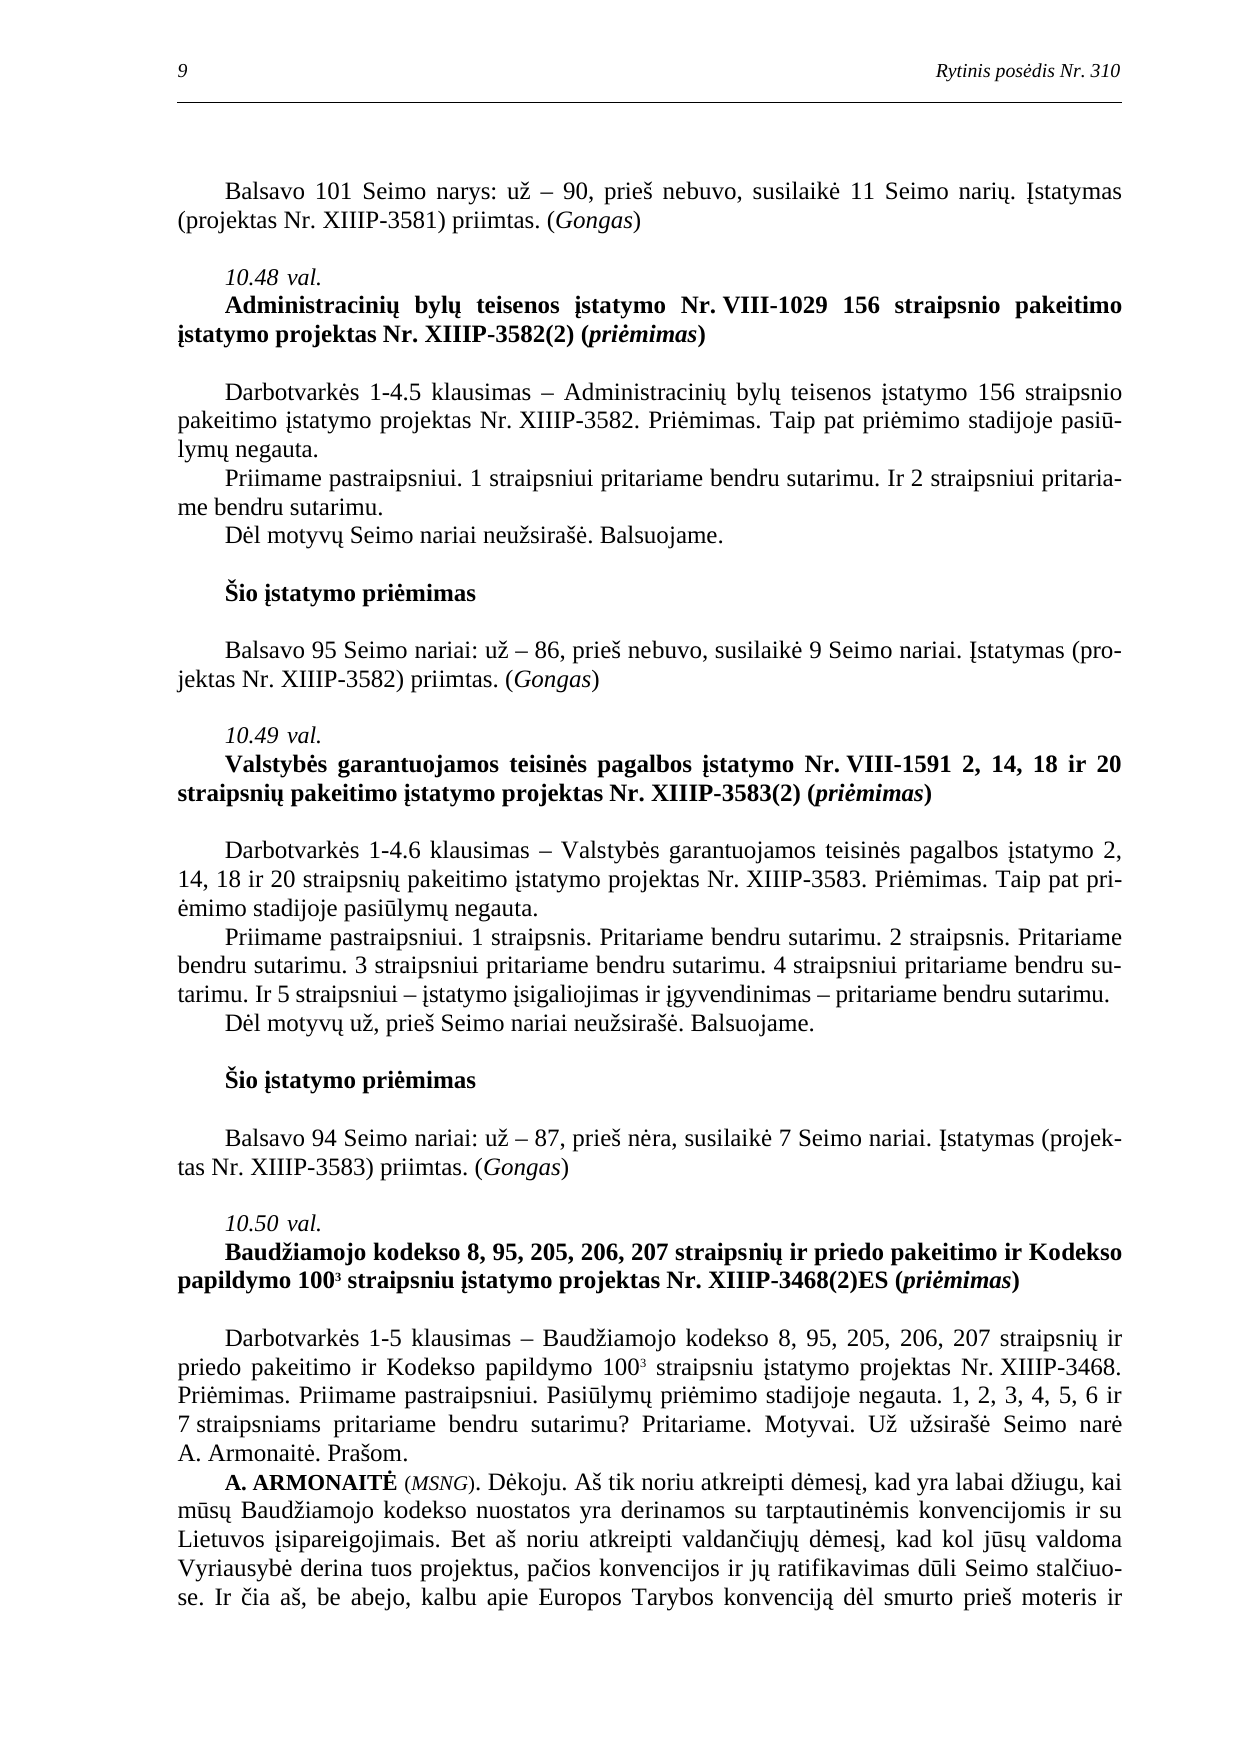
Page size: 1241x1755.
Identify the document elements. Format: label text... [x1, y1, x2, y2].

text Dėl mo­ty­vų už, prieš Sei­mo na­riai ne­už­si­ra­šė. Bal­suo­ja­me. [177, 1008, 1122, 1037]
text Dar­bo­tvarkės 1-5 klau­si­mas – Bau­džia­mo­jo ko­dek­so 8, 95, 205, 206, 207 straips­nių ir prie­do pa­kei­ti­mo ir Ko­dek­so pa­pil­dy­mo 1003 straips­niu įsta­ty­mo pro­jek­tas Nr. XIIIP-3468. Pri­ėmi­mas. Pri­ima­me pa­straips­niui. Pa­siū­ly­mų pri­ėmi­mo sta­di­jo­je ne­gau­ta. 1, 2, 3, 4, 5, 6 ir 7 straips­niams pri­ta­ria­me ben­dru su­ta­ri­mu? Pri­ta­ria­me. Mo­ty­vai. Už už­si­ra­šė Sei­mo na­rė A. Ar­mo­nai­tė. Pra­šom. [177, 1323, 1122, 1467]
text 10.49 val. [224, 722, 1122, 749]
text Bal­sa­vo 95 Sei­mo na­riai: už – 86, prieš ne­bu­vo, su­si­lai­kė 9 Sei­mo na­riai. Įsta­ty­mas (pro­jek­tas Nr. XIIIP-3582) pri­im­tas. (Gon­gas) [177, 635, 1122, 693]
text Bau­džia­mo­jo ko­dek­so 8, 95, 205, 206, 207 straips­nių ir prie­do pa­kei­ti­mo ir Ko­dek­so pa­pil­dy­mo 1003 straips­niu įsta­ty­mo pro­jek­tas Nr. XIIIP-3468(2)ES (pri­ėmi­mas) [177, 1237, 1122, 1294]
text Bal­sa­vo 101 Sei­mo na­rys: už – 90, prieš ne­bu­vo, su­si­lai­kė 11 Sei­mo na­rių. Įsta­ty­mas (pro­jek­tas Nr. XIIIP-3581) pri­im­tas. (Gon­gas) [177, 176, 1122, 234]
text Dar­bo­tvarkės 1-4.6 klau­si­mas – Vals­ty­bės ga­ran­tuo­ja­mos tei­si­nės pa­gal­bos įsta­ty­mo 2, 14, 18 ir 20 straips­nių pa­kei­ti­mo įsta­ty­mo pro­jek­tas Nr. XIIIP-3583. Pri­ėmi­mas. Taip pat pri­ėmi­mo sta­di­jo­je pa­siū­ly­mų ne­gau­ta. [177, 835, 1122, 922]
text 10.48 val. [224, 263, 1122, 290]
text Dar­bo­tvarkės 1-4.5 klau­si­mas – Ad­mi­nist­ra­ci­nių by­lų tei­se­nos įsta­ty­mo 156 straips­nio pa­kei­ti­mo įsta­ty­mo pro­jek­tas Nr. XIIIP-3582. Pri­ėmi­mas. Taip pat pri­ėmi­mo sta­di­jo­je pa­siū­ly­mų ne­gau­ta. [177, 377, 1122, 463]
text Pri­ima­me pa­straips­niui. 1 straips­nis. Pri­ta­ria­me ben­dru su­ta­ri­mu. 2 straips­nis. Pri­ta­ria­me ben­dru su­ta­ri­mu. 3 straips­niui pri­ta­ria­me ben­dru su­ta­ri­mu. 4 straips­niui pri­ta­ria­me ben­dru su­ta­ri­mu. Ir 5 straips­niui – įsta­ty­mo įsi­ga­lio­ji­mas ir įgy­ven­di­ni­mas – pri­ta­ria­me ben­dru su­ta­ri­mu. [177, 922, 1122, 1008]
text Šio įsta­ty­mo pri­ėmi­mas [177, 578, 1122, 607]
text Bal­sa­vo 94 Sei­mo na­riai: už – 87, prieš nė­ra, su­si­lai­kė 7 Sei­mo na­riai. Įsta­ty­mas (pro­jek­tas Nr. XIIIP-3583) pri­im­tas. (Gon­gas) [177, 1123, 1122, 1180]
text Šio įsta­ty­mo pri­ėmi­mas [177, 1065, 1122, 1094]
text Vals­ty­bės ga­ran­tuo­ja­mos tei­si­nės pa­gal­bos įsta­ty­mo Nr. VIII-1591 2, 14, 18 ir 20 straips­nių pa­kei­ti­mo įsta­ty­mo pro­jek­tas Nr. XIIIP-3583(2) (pri­ėmi­mas) [177, 749, 1122, 807]
text Pri­ima­me pa­straips­niui. 1 straips­niui pri­ta­ria­me ben­dru su­ta­ri­mu. Ir 2 straips­niui pri­ta­ria­me ben­dru su­ta­ri­mu. [177, 463, 1122, 520]
text A. ARMONAITĖ (MSNG). Dė­ko­ju. Aš tik no­riu at­kreip­ti dė­me­sį, kad yra la­bai džiu­gu, kai mū­sų Bau­džia­mo­jo ko­dek­so nuo­sta­tos yra de­ri­na­mos su tarp­tau­ti­nė­mis kon­ven­ci­jo­mis ir su Lie­tu­vos įsi­pa­rei­go­ji­mais. Bet aš no­riu at­kreip­ti val­dan­čių­jų dė­me­sį, kad kol jū­sų val­do­ma Vy­riau­sy­bė de­ri­na tuos pro­jek­tus, pa­čios kon­ven­ci­jos ir jų ra­ti­fi­ka­vi­mas dū­li Sei­mo stal­čiuo­se. Ir čia aš, be abe­jo, kal­bu apie Eu­ro­pos Ta­ry­bos kon­ven­ci­ją dėl smur­to prieš mo­te­ris ir [177, 1467, 1122, 1611]
text Ad­mi­nist­ra­ci­nių by­lų tei­se­nos įsta­ty­mo Nr. VIII-1029 156 straips­nio pa­kei­ti­mo įstaty­mo pro­jek­tas Nr. XIIIP-3582(2) (pri­ėmi­mas) [177, 290, 1122, 348]
text 10.50 val. [224, 1209, 1122, 1237]
text Dėl mo­ty­vų Sei­mo na­riai ne­už­si­ra­šė. Bal­suo­ja­me. [177, 520, 1122, 549]
